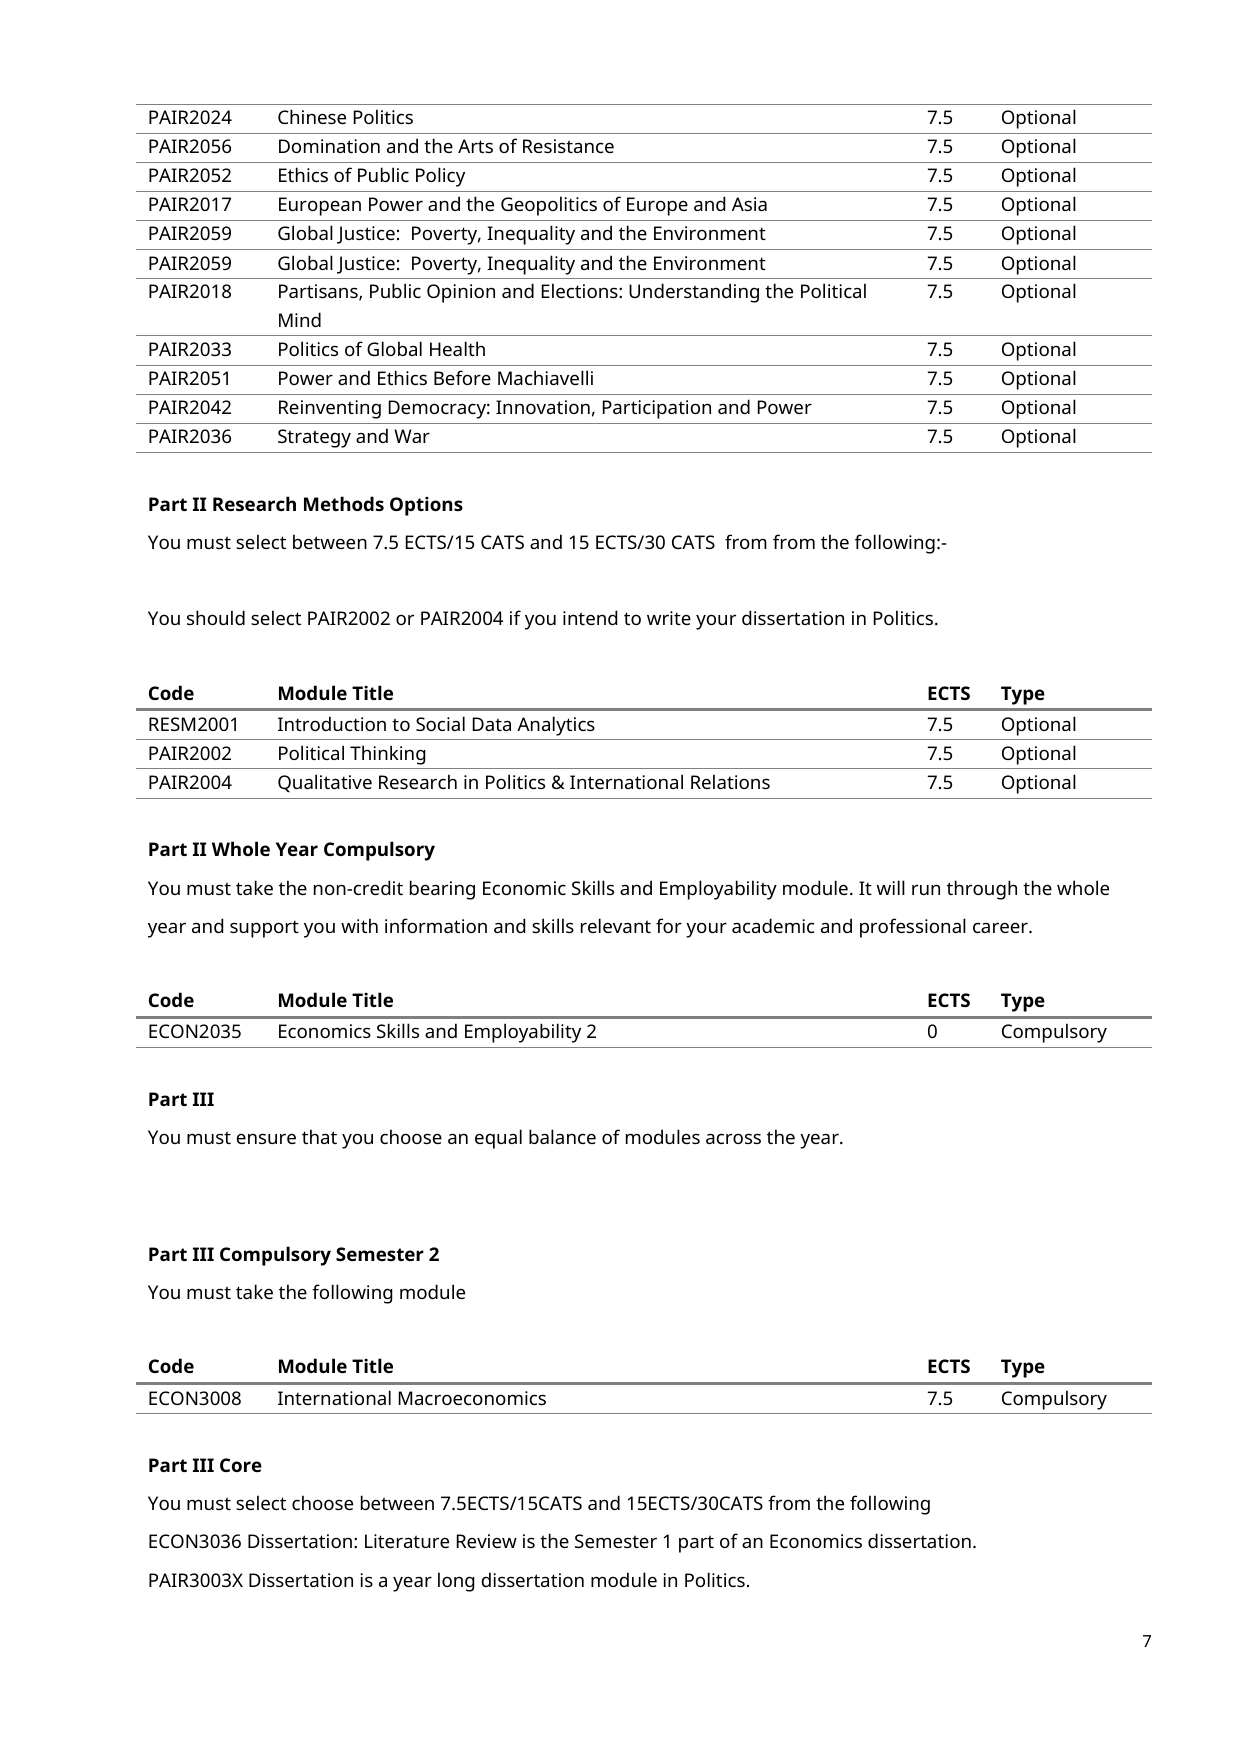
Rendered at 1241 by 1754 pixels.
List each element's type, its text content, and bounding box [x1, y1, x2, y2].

table_cell PAIR2033 [136, 336, 266, 364]
table_cell Optional [989, 366, 1152, 393]
table_cell 7.5 [916, 250, 989, 278]
table_cell Reinventing Democracy: Innovation, Participation and Power [266, 395, 916, 423]
table_cell Compulsory [989, 1385, 1152, 1413]
table_cell Optional [989, 134, 1152, 162]
table_cell 7.5 [916, 134, 989, 162]
table_cell ECTS [916, 680, 989, 708]
table_cell Part II Research Methods Options You must select between 7.5 ECTS/15 CATS and 15 ECTS/30 CATS from from the following:- You should select PAIR2002 or PAIR2004 if you intend to write your dissertation in Politics. [136, 453, 1152, 680]
table_cell Part III Core You must select choose between 7.5ECTS/15CATS and 15ECTS/30CATS from the following ECON3036 Dissertation: Literature Review is the Semester 1 part of an Economics dissertation. PAIR3003X Dissertation is a year long dissertation module in Politics. [136, 1414, 1152, 1592]
table_cell Optional [989, 769, 1152, 797]
table_cell 0 [916, 1019, 989, 1047]
table_cell 7.5 [916, 769, 989, 797]
table_cell Optional [989, 105, 1152, 132]
table_cell 7.5 [916, 395, 989, 423]
table_cell PAIR2004 [136, 769, 266, 797]
table_cell 7.5 [916, 711, 989, 739]
table_cell European Power and the Geopolitics of Europe and Asia [266, 192, 916, 220]
table_cell 7.5 [916, 279, 989, 335]
table_cell Module Title [266, 680, 916, 708]
table_cell Module Title [266, 1354, 916, 1382]
table_cell 7.5 [916, 366, 989, 393]
table_cell Type [989, 988, 1152, 1016]
table_cell Optional [989, 221, 1152, 249]
table_cell Chinese Politics [266, 105, 916, 132]
table_cell ECTS [916, 1354, 989, 1382]
table_cell Global Justice: Poverty, Inequality and the Environment [266, 250, 916, 278]
table_cell Optional [989, 336, 1152, 364]
table_cell Optional [989, 192, 1152, 220]
table_cell Introduction to Social Data Analytics [266, 711, 916, 739]
table_cell Optional [989, 711, 1152, 739]
table_cell Economics Skills and Employability 2 [266, 1019, 916, 1047]
table_cell Code [136, 680, 266, 708]
table_cell Politics of Global Health [266, 336, 916, 364]
table_cell Political Thinking [266, 740, 916, 768]
table_cell ECON3008 [136, 1385, 266, 1413]
table_cell Part III Compulsory Semester 2 You must take the following module [136, 1203, 1152, 1354]
table_cell 7.5 [916, 740, 989, 768]
table_cell 7.5 [916, 163, 989, 191]
table_cell Module Title [266, 988, 916, 1016]
table_cell PAIR2056 [136, 134, 266, 162]
table_cell PAIR2042 [136, 395, 266, 423]
table_cell Optional [989, 163, 1152, 191]
table_cell PAIR2051 [136, 366, 266, 393]
table_cell PAIR2059 [136, 221, 266, 249]
table_cell 7.5 [916, 192, 989, 220]
table_cell PAIR2024 [136, 105, 266, 132]
table_cell Part III You must ensure that you choose an equal balance of modules across the year. [136, 1048, 1152, 1203]
table_cell 7.5 [916, 424, 989, 452]
table_cell PAIR2052 [136, 163, 266, 191]
table_cell Part II Whole Year Compulsory You must take the non-credit bearing Economic Skills and Employability module. It will run through the whole year and support you with information and skills relevant for your academic and professional career. [136, 799, 1152, 988]
table_cell Power and Ethics Before Machiavelli [266, 366, 916, 393]
table_cell 7.5 [916, 1385, 989, 1413]
table_cell Type [989, 680, 1152, 708]
table_cell Compulsory [989, 1019, 1152, 1047]
table_cell Code [136, 988, 266, 1016]
table_cell Optional [989, 395, 1152, 423]
table_cell 7.5 [916, 221, 989, 249]
table_cell Strategy and War [266, 424, 916, 452]
table_cell International Macroeconomics [266, 1385, 916, 1413]
table_cell Ethics of Public Policy [266, 163, 916, 191]
table_cell PAIR2018 [136, 279, 266, 335]
table_cell 7.5 [916, 105, 989, 132]
table_cell Optional [989, 279, 1152, 335]
table_cell 7.5 [916, 336, 989, 364]
table_cell Code [136, 1354, 266, 1382]
table_cell Qualitative Research in Politics & International Relations [266, 769, 916, 797]
table_cell Type [989, 1354, 1152, 1382]
table_cell Partisans, Public Opinion and Elections: Understanding the Political Mind [266, 279, 916, 335]
table_cell Optional [989, 250, 1152, 278]
table_cell ECON2035 [136, 1019, 266, 1047]
table_cell Global Justice: Poverty, Inequality and the Environment [266, 221, 916, 249]
table_cell Optional [989, 424, 1152, 452]
table_cell ECTS [916, 988, 989, 1016]
table_cell Domination and the Arts of Resistance [266, 134, 916, 162]
table_cell PAIR2059 [136, 250, 266, 278]
table_cell Optional [989, 740, 1152, 768]
table_cell PAIR2017 [136, 192, 266, 220]
table_cell PAIR2002 [136, 740, 266, 768]
table_cell PAIR2036 [136, 424, 266, 452]
table_cell RESM2001 [136, 711, 266, 739]
